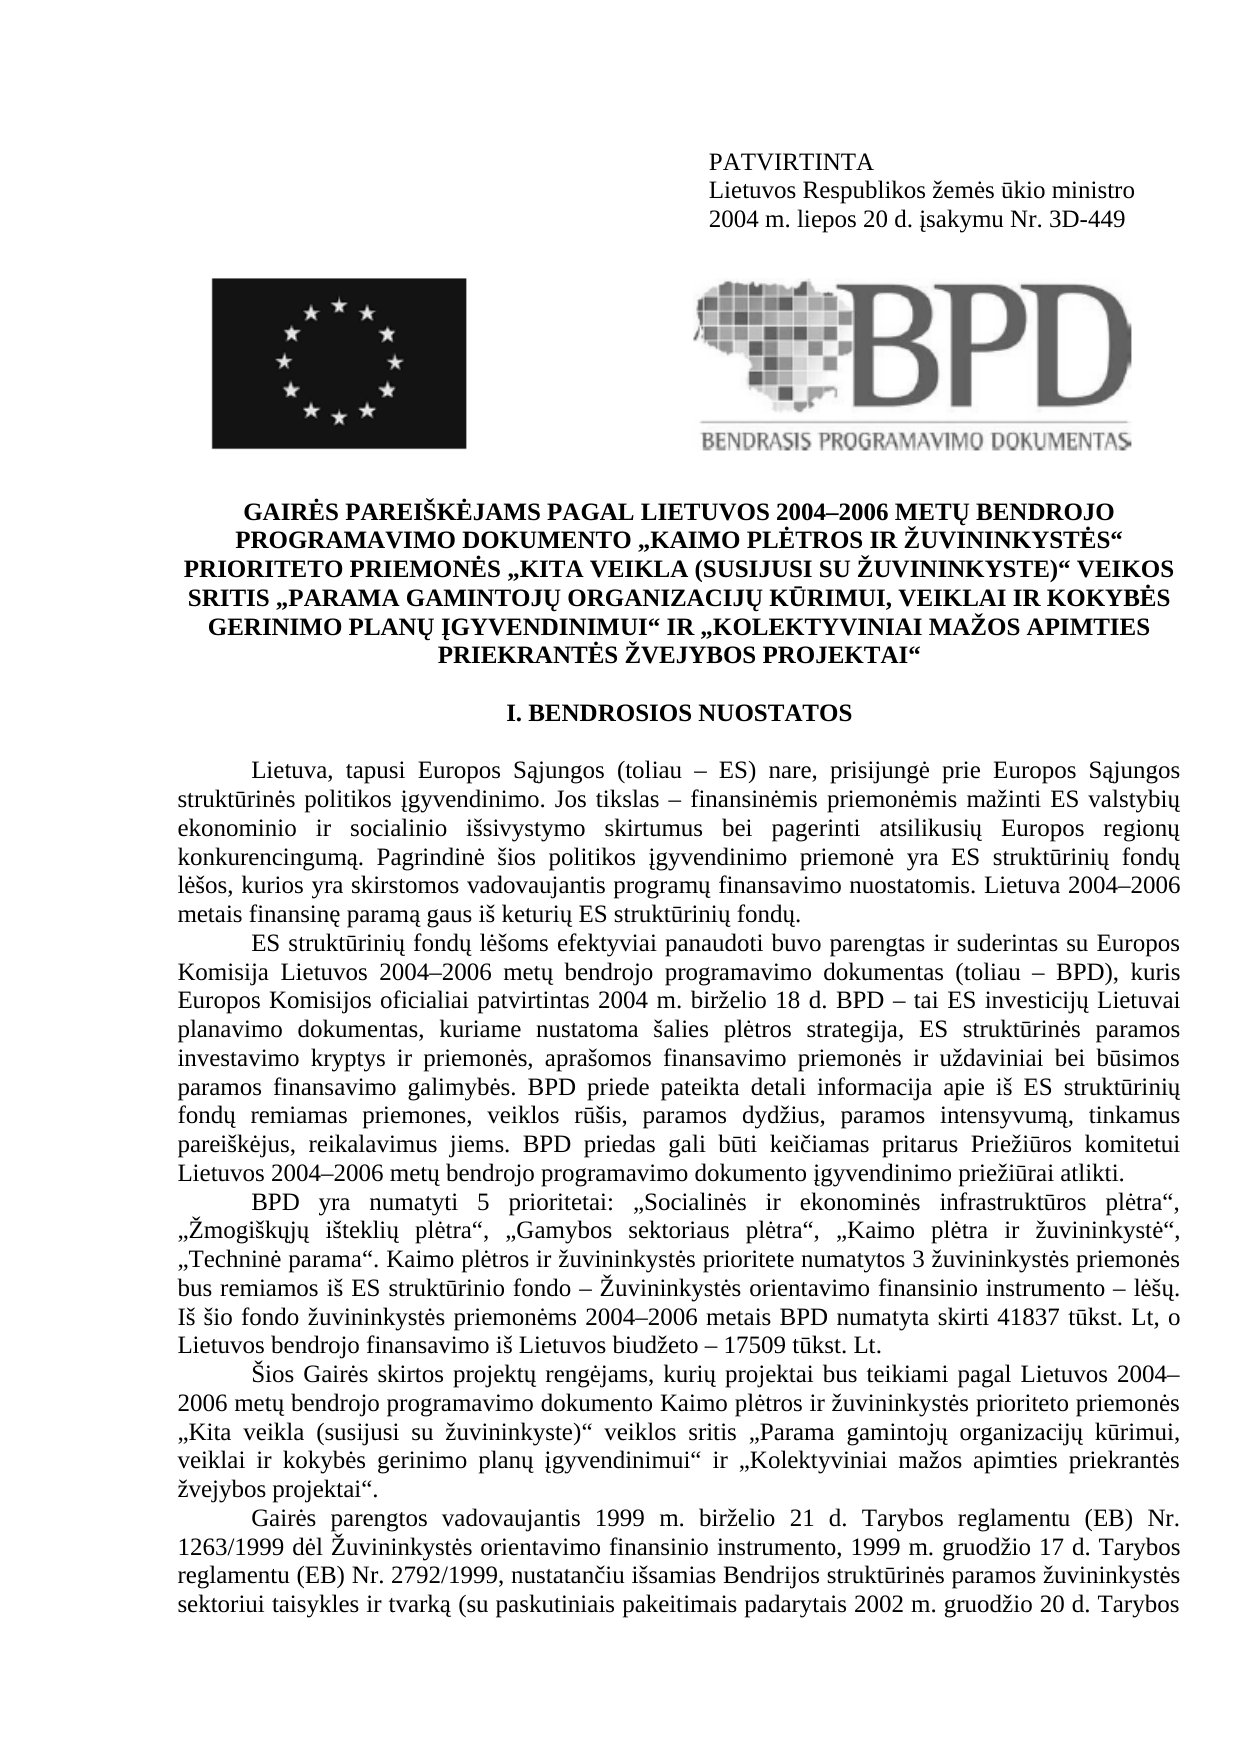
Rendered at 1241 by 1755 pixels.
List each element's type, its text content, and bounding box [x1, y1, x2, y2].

text Lietuva, tapusi Europos Sąjungos (toliau – ES) nare, prisijungė prie Europos Sąjungos struktūrinės politikos įgyvendinimo. Jos tikslas – finansinėmis priemonėmis mažinti ES valstybių ekonominio ir socialinio išsivystymo skirtumus bei pagerinti atsilikusių Europos regionų konkurencingumą. Pagrindinė šios politikos įgyvendinimo priemonė yra ES struktūrinių fondų lėšos, kurios yra skirstomos vadovaujantis programų finansavimo nuostatomis. Lietuva 2004–2006 metais finansinę paramą gaus iš keturių ES struktūrinių fondų. [177, 756, 1181, 928]
text Lietuvos Respublikos žemės ūkio ministro [177, 176, 1181, 204]
text Šios Gairės skirtos projektų rengėjams, kurių projektai bus teikiami pagal Lietuvos 2004–2006 metų bendrojo programavimo dokumento Kaimo plėtros ir žuvininkystės prioriteto priemonės „Kita veikla (susijusi su žuvininkyste)“ veiklos sritis „Parama gamintojų organizacijų kūrimui, veiklai ir kokybės gerinimo planų įgyvendinimui“ ir „Kolektyviniai mažos apimties priekrantės žvejybos projektai“. [177, 1359, 1181, 1503]
text 2004 m. liepos 20 d. įsakymu Nr. 3D-449 [177, 204, 1181, 233]
text GAIRĖS PAREIŠKĖJAMS PAGAL LIETUVOS 2004–2006 METŲ BENDROJO PROGRAMAVIMO DOKUMENTO „KAIMO PLĖTROS IR ŽUVININKYSTĖS“ PRIORITETO PRIEMONĖS „KITA VEIKLA (SUSIJUSI SU ŽUVININKYSTE)“ VEIKOS SRITIS „PARAMA GAMINTOJŲ ORGANIZACIJŲ KŪRIMUI, VEIKLAI IR KOKYBĖS GERINIMO PLANŲ ĮGYVENDINIMUI“ IR „KOLEKTYVINIAI MAŽOS APIMTIES PRIEKRANTĖS ŽVEJYBOS PROJEKTAI“ [177, 497, 1181, 669]
text PATVIRTINTA [177, 147, 1181, 176]
text ES struktūrinių fondų lėšoms efektyviai panaudoti buvo parengtas ir suderintas su Europos Komisija Lietuvos 2004–2006 metų bendrojo programavimo dokumentas (toliau – BPD), kuris Europos Komisijos oficialiai patvirtintas 2004 m. birželio 18 d. BPD – tai ES investicijų Lietuvai planavimo dokumentas, kuriame nustatoma šalies plėtros strategija, ES struktūrinės paramos investavimo kryptys ir priemonės, aprašomos finansavimo priemonės ir uždaviniai bei būsimos paramos finansavimo galimybės. BPD priede pateikta detali informacija apie iš ES struktūrinių fondų remiamas priemones, veiklos rūšis, paramos dydžius, paramos intensyvumą, tinkamus pareiškėjus, reikalavimus jiems. BPD priedas gali būti keičiamas pritarus Priežiūros komitetui Lietuvos 2004–2006 metų bendrojo programavimo dokumento įgyvendinimo priežiūrai atlikti. [177, 928, 1181, 1187]
text Gairės parengtos vadovaujantis 1999 m. birželio 21 d. Tarybos reglamentu (EB) Nr. 1263/1999 dėl Žuvininkystės orientavimo finansinio instrumento, 1999 m. gruodžio 17 d. Tarybos reglamentu (EB) Nr. 2792/1999, nustatančiu išsamias Bendrijos struktūrinės paramos žuvininkystės sektoriui taisykles ir tvarką (su paskutiniais pakeitimais padarytais 2002 m. gruodžio 20 d. Tarybos [177, 1503, 1181, 1618]
text BPD yra numatyti 5 prioritetai: „Socialinės ir ekonominės infrastruktūros plėtra“, „Žmogiškųjų išteklių plėtra“, „Gamybos sektoriaus plėtra“, „Kaimo plėtra ir žuvininkystė“, „Techninė parama“. Kaimo plėtros ir žuvininkystės prioritete numatytos 3 žuvininkystės priemonės bus remiamos iš ES struktūrinio fondo – Žuvininkystės orientavimo finansinio instrumento – lėšų. Iš šio fondo žuvininkystės priemonėms 2004–2006 metais BPD numatyta skirti 41837 tūkst. Lt, o Lietuvos bendrojo finansavimo iš Lietuvos biudžeto – 17509 tūkst. Lt. [177, 1187, 1181, 1359]
text I. BENDROSIOS NUOSTATOS [177, 698, 1181, 727]
